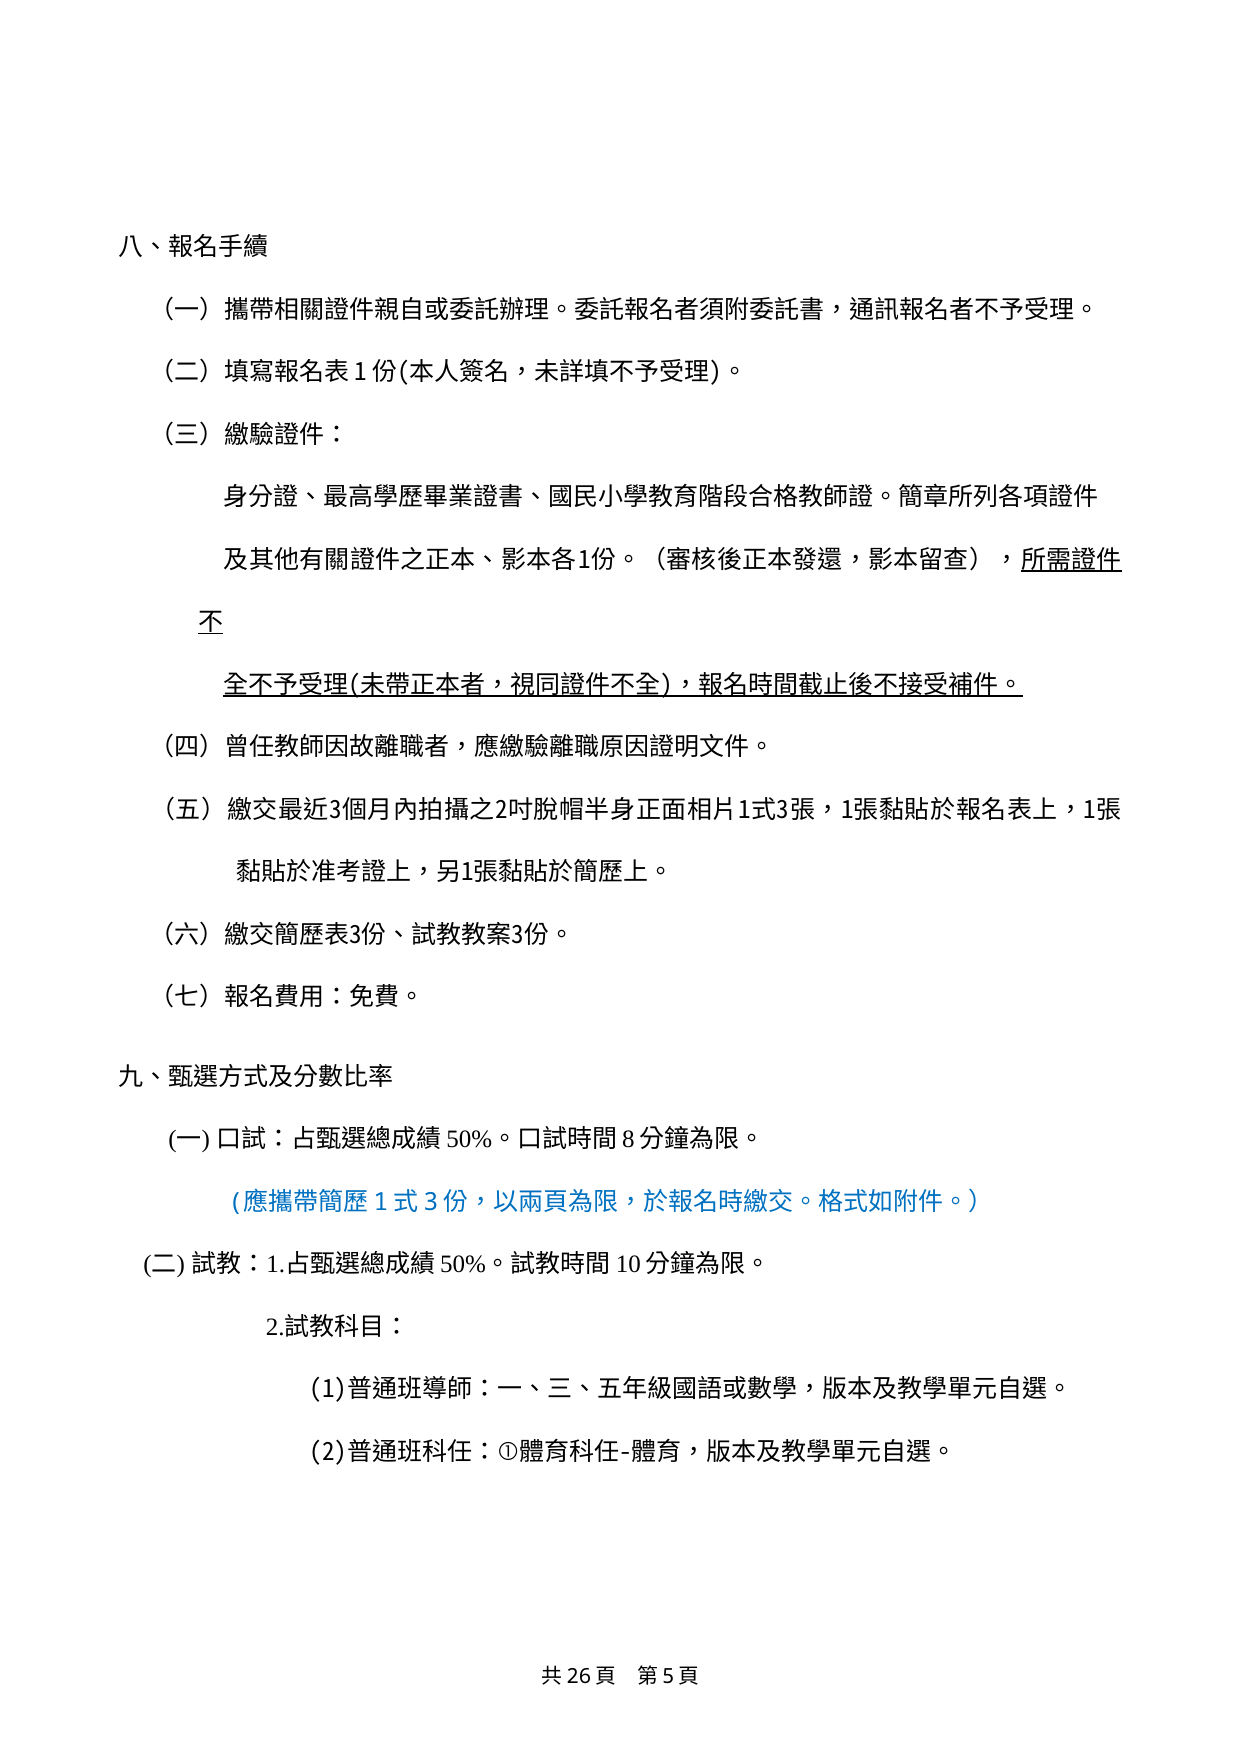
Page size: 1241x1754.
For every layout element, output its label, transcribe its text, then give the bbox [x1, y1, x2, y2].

text （七）報名費用：免費。 [143, 953, 1122, 1016]
text （六）繳交簡歷表3份、試教教案3份。 [143, 891, 1122, 953]
text (應攜帶簡歷1式3份，以兩頁為限，於報名時繳交。格式如附件。） [168, 1158, 1122, 1220]
text （五）繳交最近3個月內拍攝之2吋脫帽半身正面相片1式3張，1張黏貼於報名表上，1張黏貼於准考證上，另1張黏貼於簡歷上。 [143, 766, 1122, 891]
text （二）填寫報名表1份(本人簽名，未詳填不予受理)。 [118, 328, 1122, 391]
text 及其他有關證件之正本、影本各1份。（審核後正本發還，影本留查），所需證件不 [198, 516, 1122, 641]
text 2.試教科目： [172, 1283, 1122, 1345]
text （一）攜帶相關證件親自或委託辦理。委託報名者須附委託書，通訊報名者不予受理。 [118, 266, 1122, 328]
text （三）繳驗證件： [143, 391, 1122, 453]
text （四）曾任教師因故離職者，應繳驗離職原因證明文件。 [143, 703, 1122, 766]
text 八、報名手續 [118, 203, 1122, 266]
text (二) 試教：1.占甄選總成績50%。試教時間10分鐘為限。 [118, 1220, 1122, 1283]
text (1)普通班導師：一、三、五年級國語或數學，版本及教學單元自選。 [309, 1345, 1122, 1408]
text 全不予受理(未帶正本者，視同證件不全)，報名時間截止後不接受補件。 [198, 641, 1122, 703]
text (2)普通班科任：體育科任-體育，版本及教學單元自選。 [172, 1408, 1122, 1470]
text (一) 口試：占甄選總成績50%。口試時間8分鐘為限。 [168, 1095, 1122, 1158]
text 九、甄選方式及分數比率 [118, 1033, 1122, 1095]
text 身分證、最高學歷畢業證書、國民小學教育階段合格教師證。簡章所列各項證件 [198, 453, 1122, 516]
